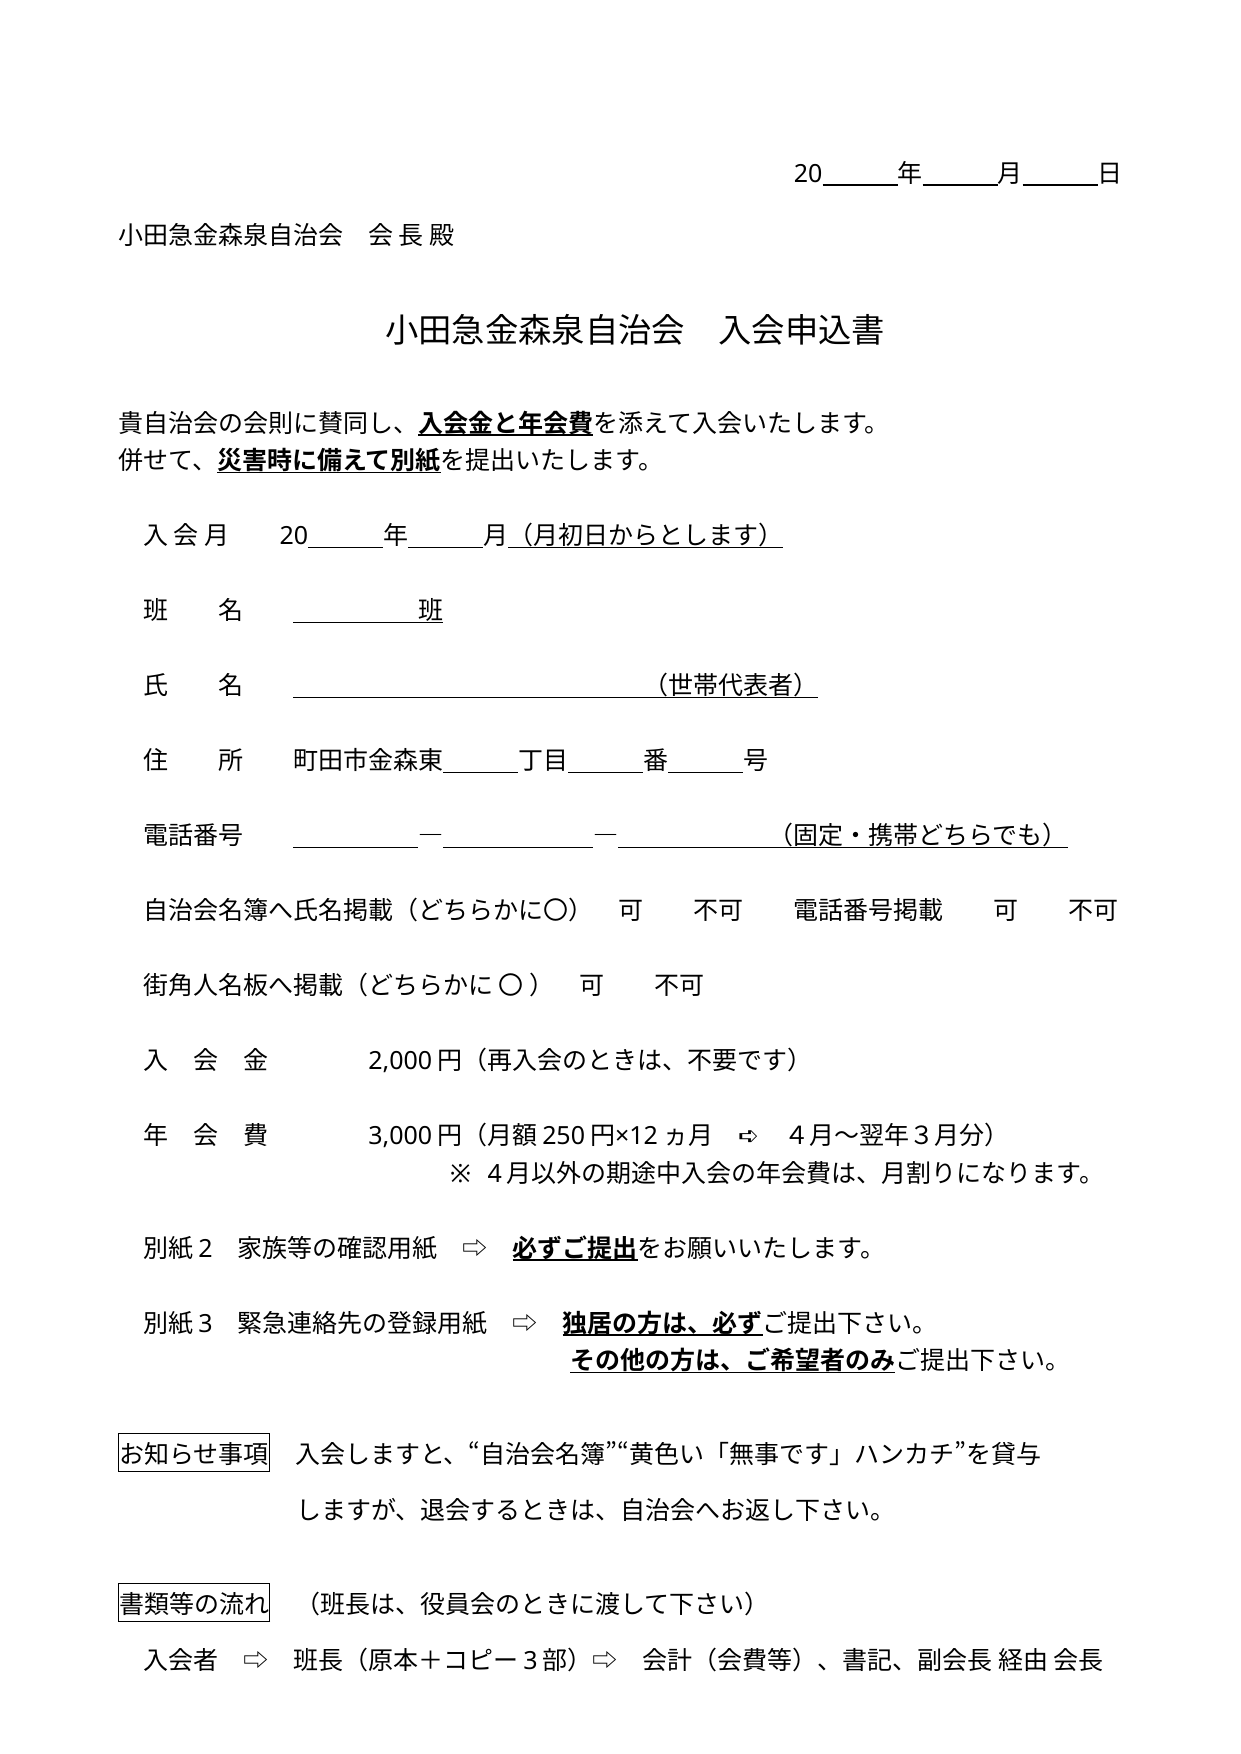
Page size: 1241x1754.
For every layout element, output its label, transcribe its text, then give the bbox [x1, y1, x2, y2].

text 電話番号 ― ― （固定・携帯どちらでも） [118, 815, 1122, 852]
text 小田急金森泉自治会 会 長 殿 [118, 215, 1152, 252]
text 別紙2 家族等の確認用紙 ⇨ 必ずご提出をお願いいたします。 [118, 1227, 1122, 1265]
text 入 会 月 20 年 月（月初日からとします） [118, 515, 1022, 552]
text 20 年 月 日 [118, 152, 1122, 190]
list 4月以外の期途中入会の年会費は、月割りになります。 [450, 1152, 1122, 1190]
text 住 所 町田市金森東 丁目 番 号 [118, 740, 1122, 777]
text 入 会 金 2,000円（再入会のときは、不要です） [118, 1040, 1122, 1077]
text その他の方は、ご希望者のみご提出下さい。 [118, 1340, 1122, 1377]
text 併せて、災害時に備えて別紙を提出いたします。 [118, 440, 1122, 477]
text 別紙3 緊急連絡先の登録用紙 ⇨ 独居の方は、必ずご提出下さい。 [118, 1302, 1122, 1340]
text 街角人名板へ掲載（どちらかに 〇 ） 可 不可 [118, 965, 1122, 1002]
text 班 名 班 [118, 590, 1122, 627]
text 小田急金森泉自治会 入会申込書 [118, 290, 1152, 365]
text 氏 名 （世帯代表者） [118, 665, 1122, 702]
text しますが、退会するときは、自治会へお返し下さい。 [271, 1490, 1122, 1527]
text 書類等の流れ （班長は、役員会のときに渡して下さい） [118, 1565, 1122, 1640]
text お知らせ事項 入会しますと、“自治会名簿”“黄色い「無事です」ハンカチ”を貸与 [118, 1415, 1122, 1490]
text 年 会 費 3,000円（月額250円×12ヵ月 ➪ ４月～翌年３月分） [118, 1115, 1122, 1152]
text 貴自治会の会則に賛同し、入会金と年会費を添えて入会いたします。 [118, 402, 1122, 440]
text 自治会名簿へ氏名掲載（どちらかに〇） 可 不可 電話番号掲載 可 不可 [118, 890, 1122, 927]
text 入会者 ⇨ 班長（原本＋コピー3部）⇨ 会計（会費等）、書記、副会長 経由 会長 [118, 1640, 1122, 1677]
